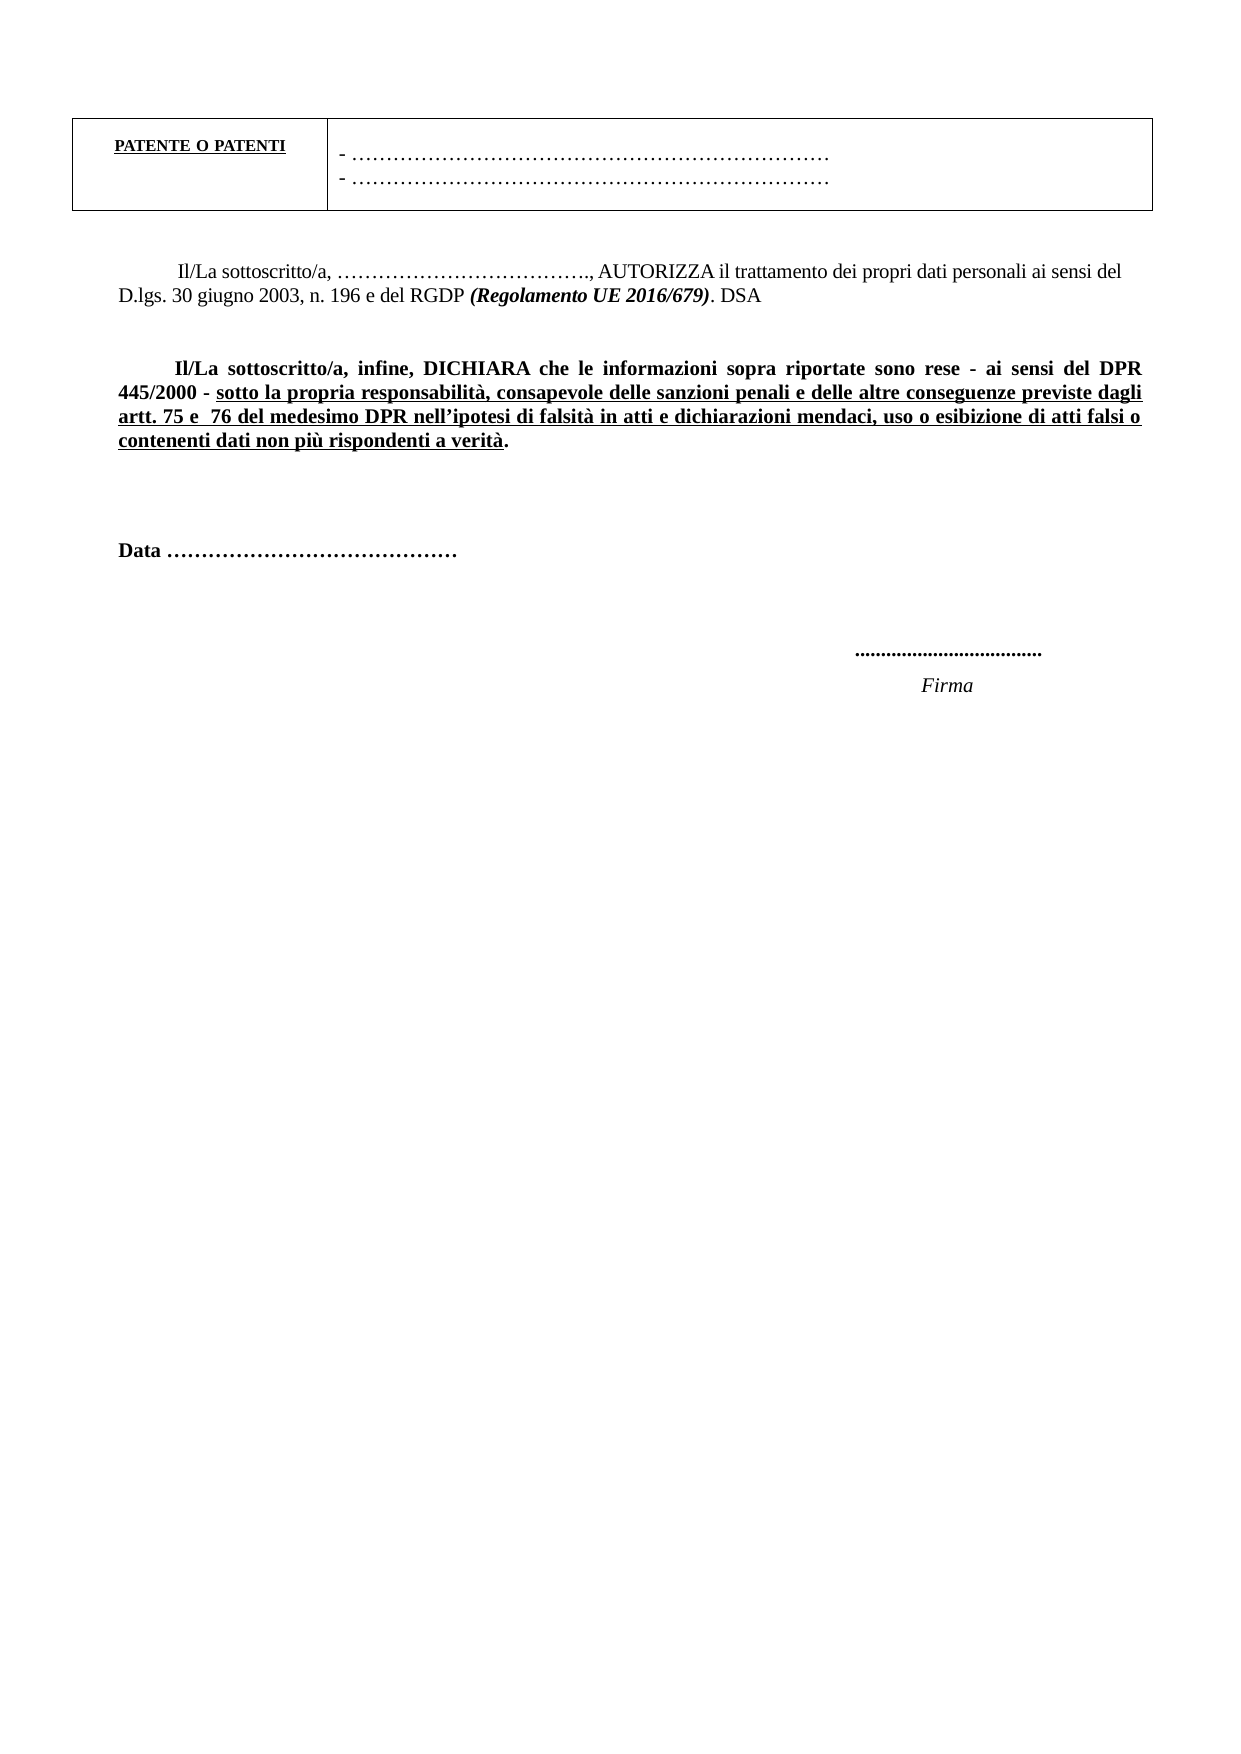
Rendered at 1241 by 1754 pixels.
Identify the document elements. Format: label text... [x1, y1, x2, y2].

text Data …………………………………… [118, 538, 1122, 562]
text Il/La sottoscritto/a, ………………………………., AUTORIZZA il trattamento dei propri dati personali ai sensi del D.lgs. 30 giugno 2003, n. 196 e del RGDP (Regolamento UE 2016/679). DSA [118, 259, 1122, 307]
text Il/La sottoscritto/a, infine, DICHIARA che le informazioni sopra riportate sono rese - ai sensi del DPR 445/2000 - sotto la propria responsabilità, consapevole delle sanzioni penali e delle altre conseguenze previste dagli artt. 75 e 76 del medesimo DPR nell’ipotesi di falsità in atti e dichiarazioni mendaci, uso o esibizione di atti falsi o contenenti dati non più rispondenti a verità. [118, 356, 1144, 452]
text .................................... [118, 637, 1122, 661]
table_header - …………………………………………………………… - …………………………………………………………… [328, 119, 1152, 209]
text Firma [118, 673, 1122, 697]
table_header patente o patenti [73, 119, 327, 209]
